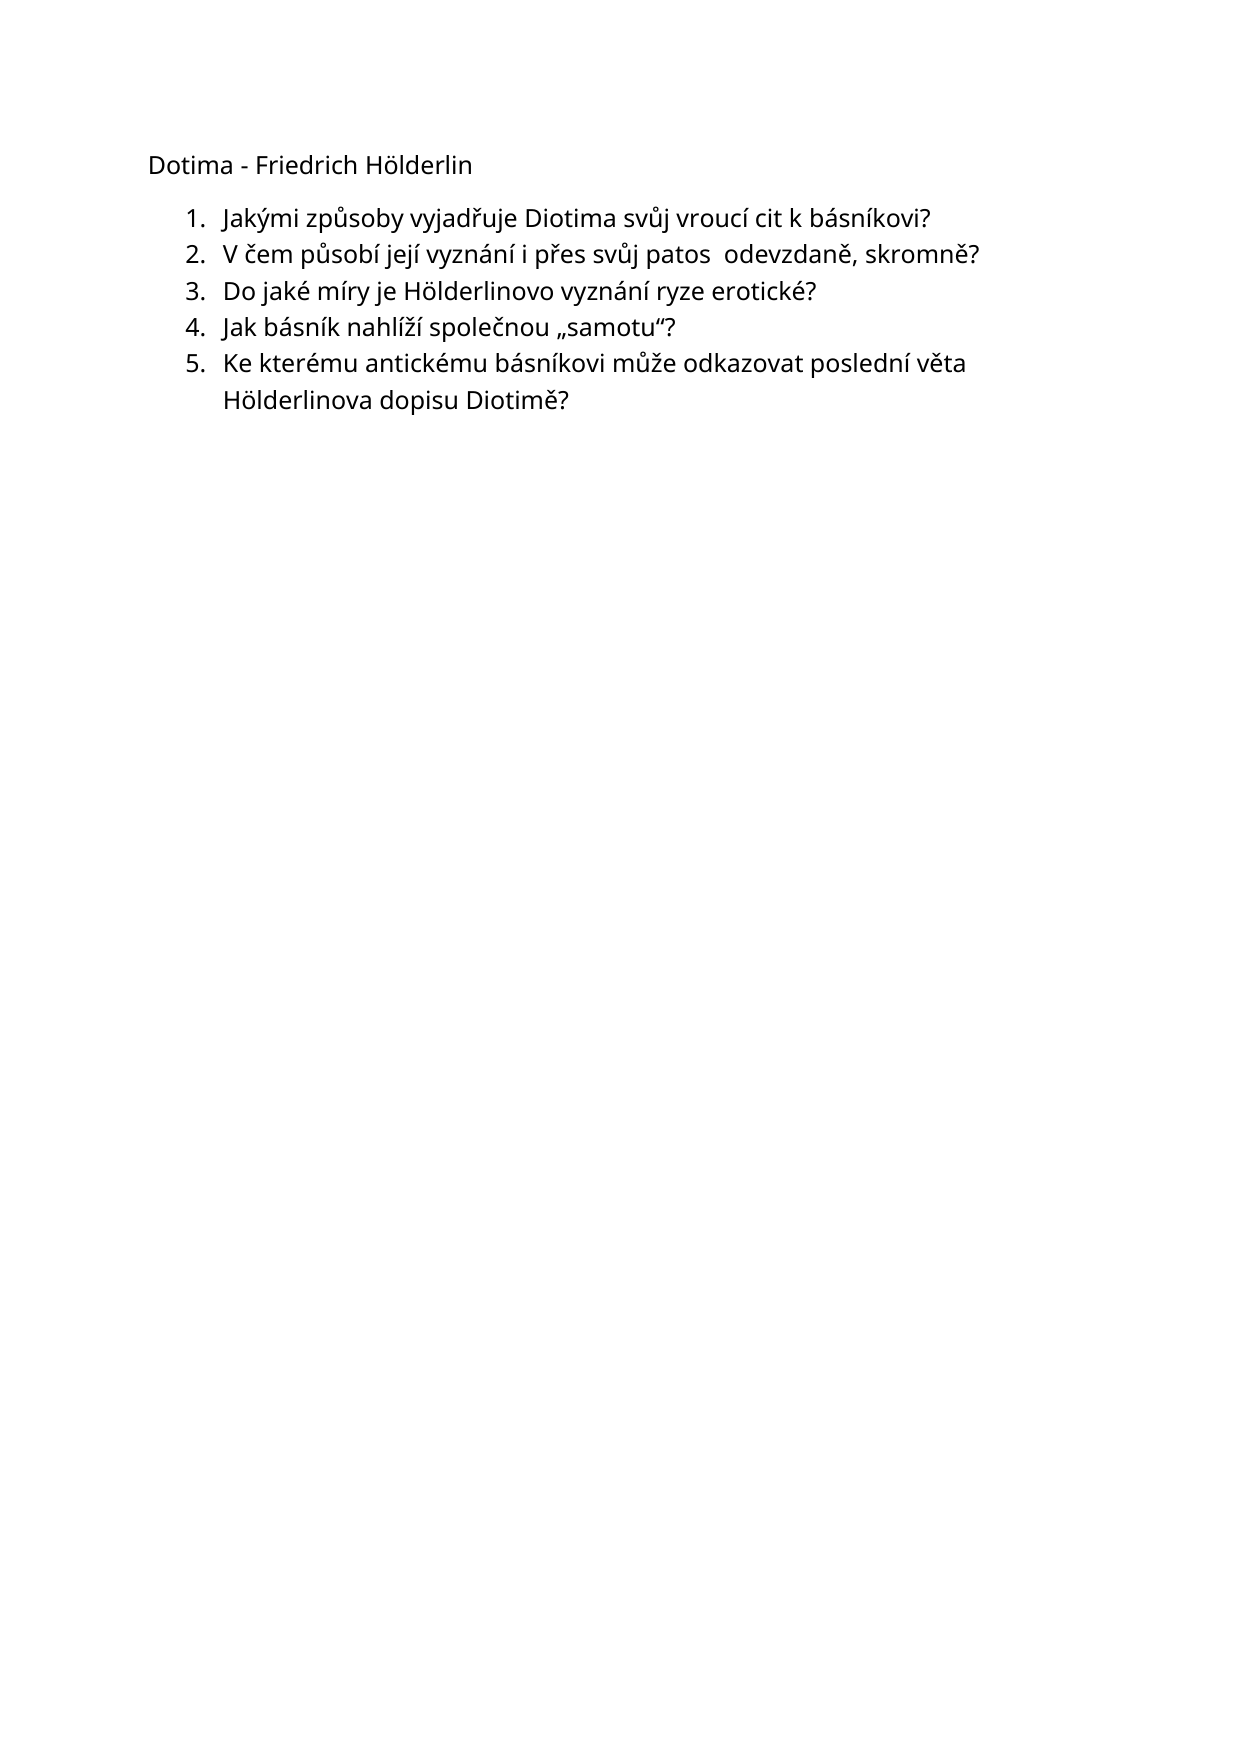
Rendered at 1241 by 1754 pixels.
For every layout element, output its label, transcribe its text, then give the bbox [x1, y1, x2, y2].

list Jak básník nahlíží společnou „samotu“? [185, 310, 1093, 344]
list Ke kterému antickému básníkovi může odkazovat poslední věta Hölderlinova dopisu Diotimě? [185, 346, 1093, 416]
list V čem působí její vyznání i přes svůj patos odevzdaně, skromně? [185, 237, 1093, 271]
list Do jaké míry je Hölderlinovo vyznání ryze erotické? [185, 273, 1093, 307]
list Jakými způsoby vyjadřuje Diotima svůj vroucí cit k básníkovi? [185, 201, 1093, 235]
text Dotima - Friedrich Hölderlin [148, 148, 1093, 182]
